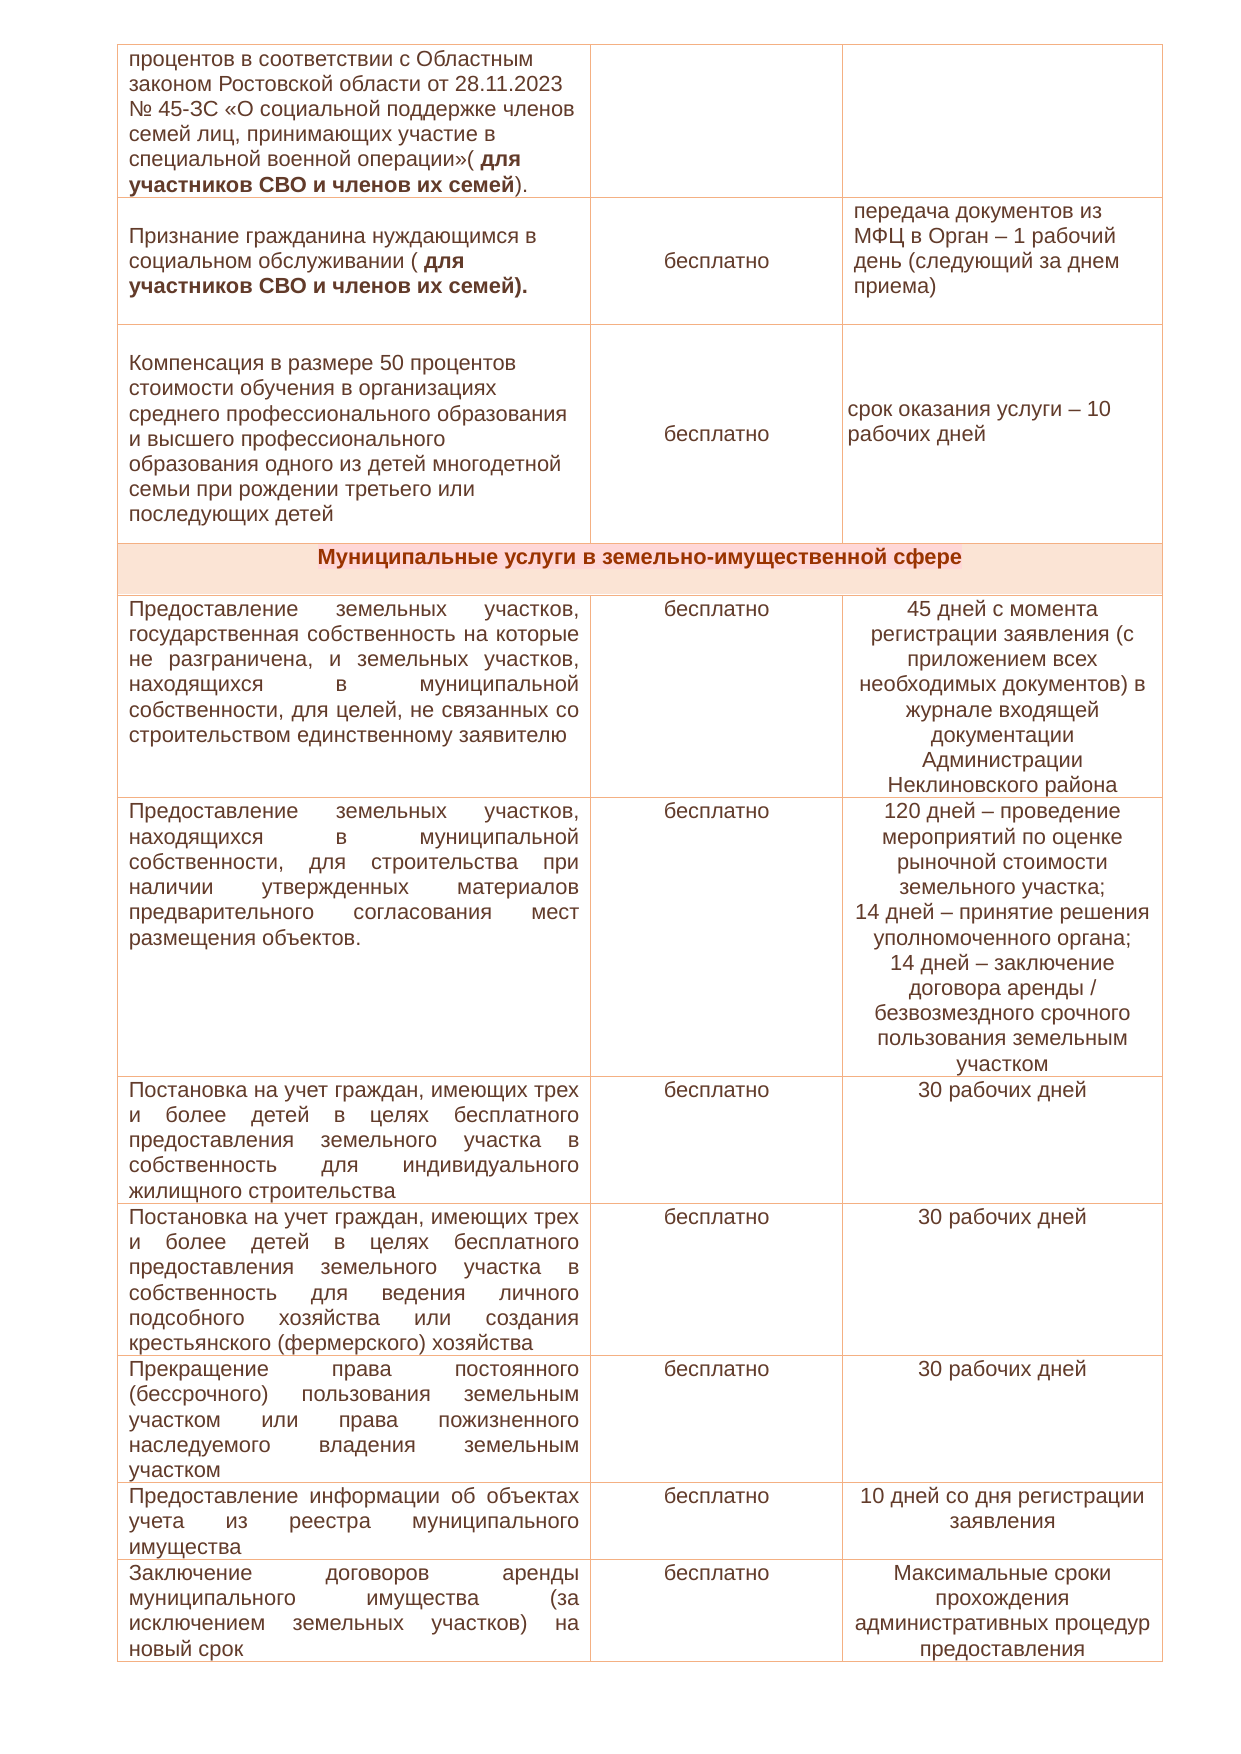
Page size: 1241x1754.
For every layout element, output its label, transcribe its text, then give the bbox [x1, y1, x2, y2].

table_cell Предоставление земельных участков, государственная собственность на которые не разграничена, и земельных участков, находящихся в муниципальной собственности, для целей, не связанных со строительством единственному заявителю [118, 596, 590, 797]
table_cell 30 рабочих дней [843, 1204, 1162, 1355]
table_cell передача документов из МФЦ в Орган – 1 рабочий день (следующий за днем приема) [843, 198, 1162, 324]
table_cell 30 рабочих дней [843, 1356, 1162, 1482]
table_cell бесплатно [591, 198, 842, 324]
table_cell 10 дней со дня регистрации заявления [843, 1483, 1162, 1559]
table_cell 30 рабочих дней [843, 1077, 1162, 1203]
table_cell бесплатно [591, 1077, 842, 1203]
table_cell бесплатно [591, 1483, 842, 1559]
table_cell Муниципальные услуги в земельно-имущественной сфере [118, 544, 1162, 594]
table_cell [843, 45, 1162, 197]
table_cell процентов в соответствии с Областным законом Ростовской области от 28.11.2023 № 45-ЗС «О социальной поддержке членов семей лиц, принимающих участие в специальной военной операции»( для участников СВО и членов их семей). [118, 45, 590, 197]
table_cell Компенсация в размере 50 процентов стоимости обучения в организациях среднего профессионального образования и высшего профессионального образования одного из детей многодетной семьи при рождении третьего или последующих детей [118, 325, 590, 543]
table_cell бесплатно [591, 596, 842, 797]
table_cell Предоставление информации об объектах учета из реестра муниципального имущества [118, 1483, 590, 1559]
table_cell Признание гражданина нуждающимся в социальном обслуживании ( для участников СВО и членов их семей). [118, 198, 590, 324]
table_cell бесплатно [591, 798, 842, 1076]
table_cell бесплатно [591, 1204, 842, 1355]
table_cell Постановка на учет граждан, имеющих трех и более детей в целях бесплатного предоставления земельного участка в собственность для ведения личного подсобного хозяйства или создания крестьянского (фермерского) хозяйства [118, 1204, 590, 1355]
table_cell 120 дней – проведение мероприятий по оценке рыночной стоимости земельного участка; 14 дней – принятие решения уполномоченного органа; 14 дней – заключение договора аренды / безвозмездного срочного пользования земельным участком [843, 798, 1162, 1076]
table_cell бесплатно [591, 1560, 842, 1661]
table_cell бесплатно [591, 1356, 842, 1482]
table_cell срок оказания услуги – 10 рабочих дней [843, 325, 1162, 543]
table_cell бесплатно [591, 325, 842, 543]
table_cell Предоставление земельных участков, находящихся в муниципальной собственности, для строительства при наличии утвержденных материалов предварительного согласования мест размещения объектов. [118, 798, 590, 1076]
table_cell [591, 45, 842, 197]
